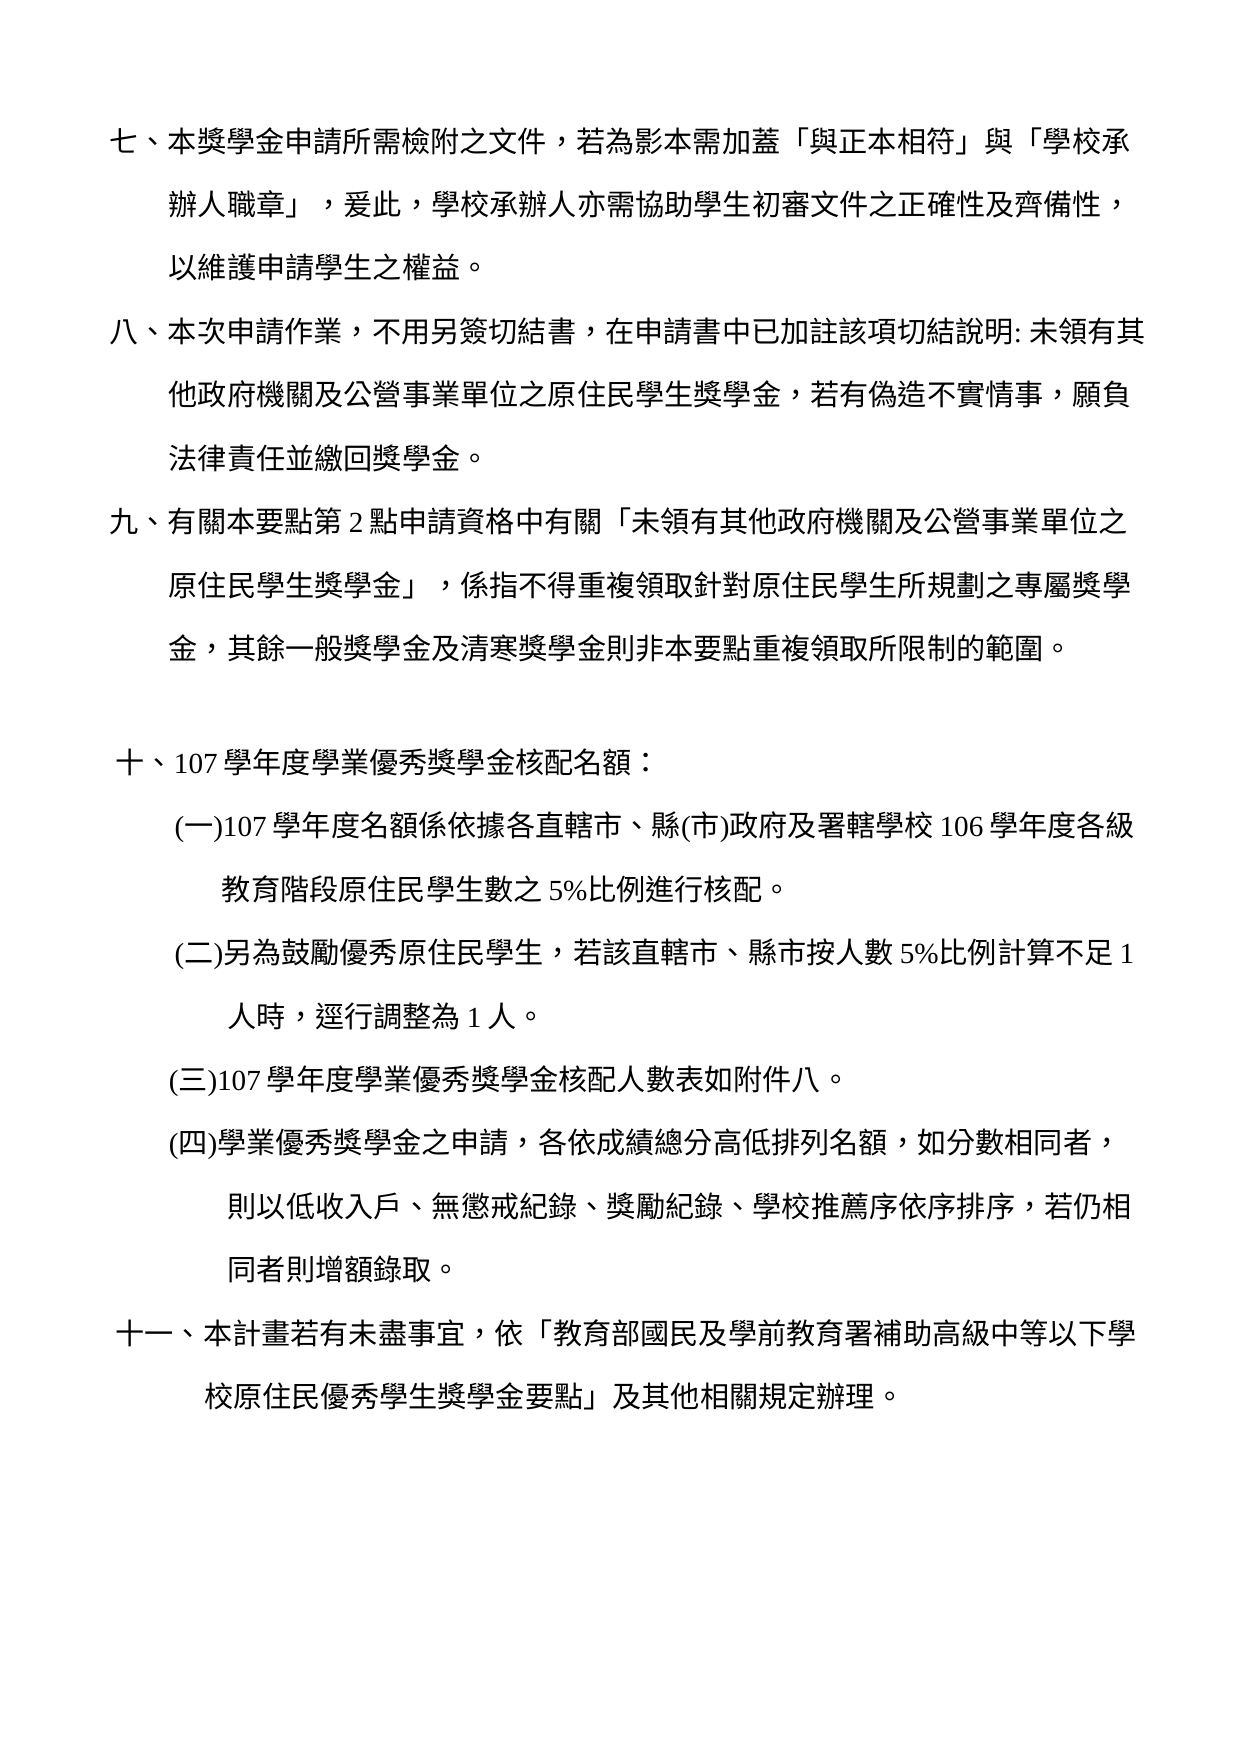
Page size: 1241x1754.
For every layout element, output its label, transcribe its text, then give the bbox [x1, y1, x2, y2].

text (三)107學年度學業優秀獎學金核配人數表如附件八。 [168, 1057, 1146, 1099]
text 七、本獎學金申請所需檢附之文件，若為影本需加蓋「與正本相符」與「學校承辦人職章」，爰此，學校承辦人亦需協助學生初審文件之正確性及齊備性，以維護申請學生之權益。 [109, 118, 1146, 287]
text 九、有關本要點第2點申請資格中有關「未領有其他政府機關及公營事業單位之原住民學生獎學金」，係指不得重複領取針對原住民學生所規劃之專屬獎學金，其餘一般獎學金及清寒獎學金則非本要點重複領取所限制的範圍。 [109, 499, 1146, 668]
text 八、本次申請作業，不用另簽切結書，在申請書中已加註該項切結說明: 未領有其他政府機關及公營事業單位之原住民學生獎學金，若有偽造不實情事，願負法律責任並繳回獎學金。 [109, 308, 1146, 478]
text (二)另為鼓勵優秀原住民學生，若該直轄市、縣市按人數5%比例計算不足1人時，逕行調整為1人。 [174, 930, 1146, 1035]
text 十一、本計畫若有未盡事宜，依「教育部國民及學前教育署補助高級中等以下學校原住民優秀學生獎學金要點」及其他相關規定辦理。 [115, 1310, 1146, 1416]
text (四)學業優秀獎學金之申請，各依成績總分高低排列名額，如分數相同者，則以低收入戶、無懲戒紀錄、獎勵紀錄、學校推薦序依序排序，若仍相同者則增額錄取。 [168, 1120, 1146, 1289]
text (一)107學年度名額係依據各直轄市、縣(市)政府及署轄學校106學年度各級教育階段原住民學生數之5%比例進行核配。 [174, 803, 1146, 908]
text 十、107學年度學業優秀獎學金核配名額： [115, 739, 1146, 782]
